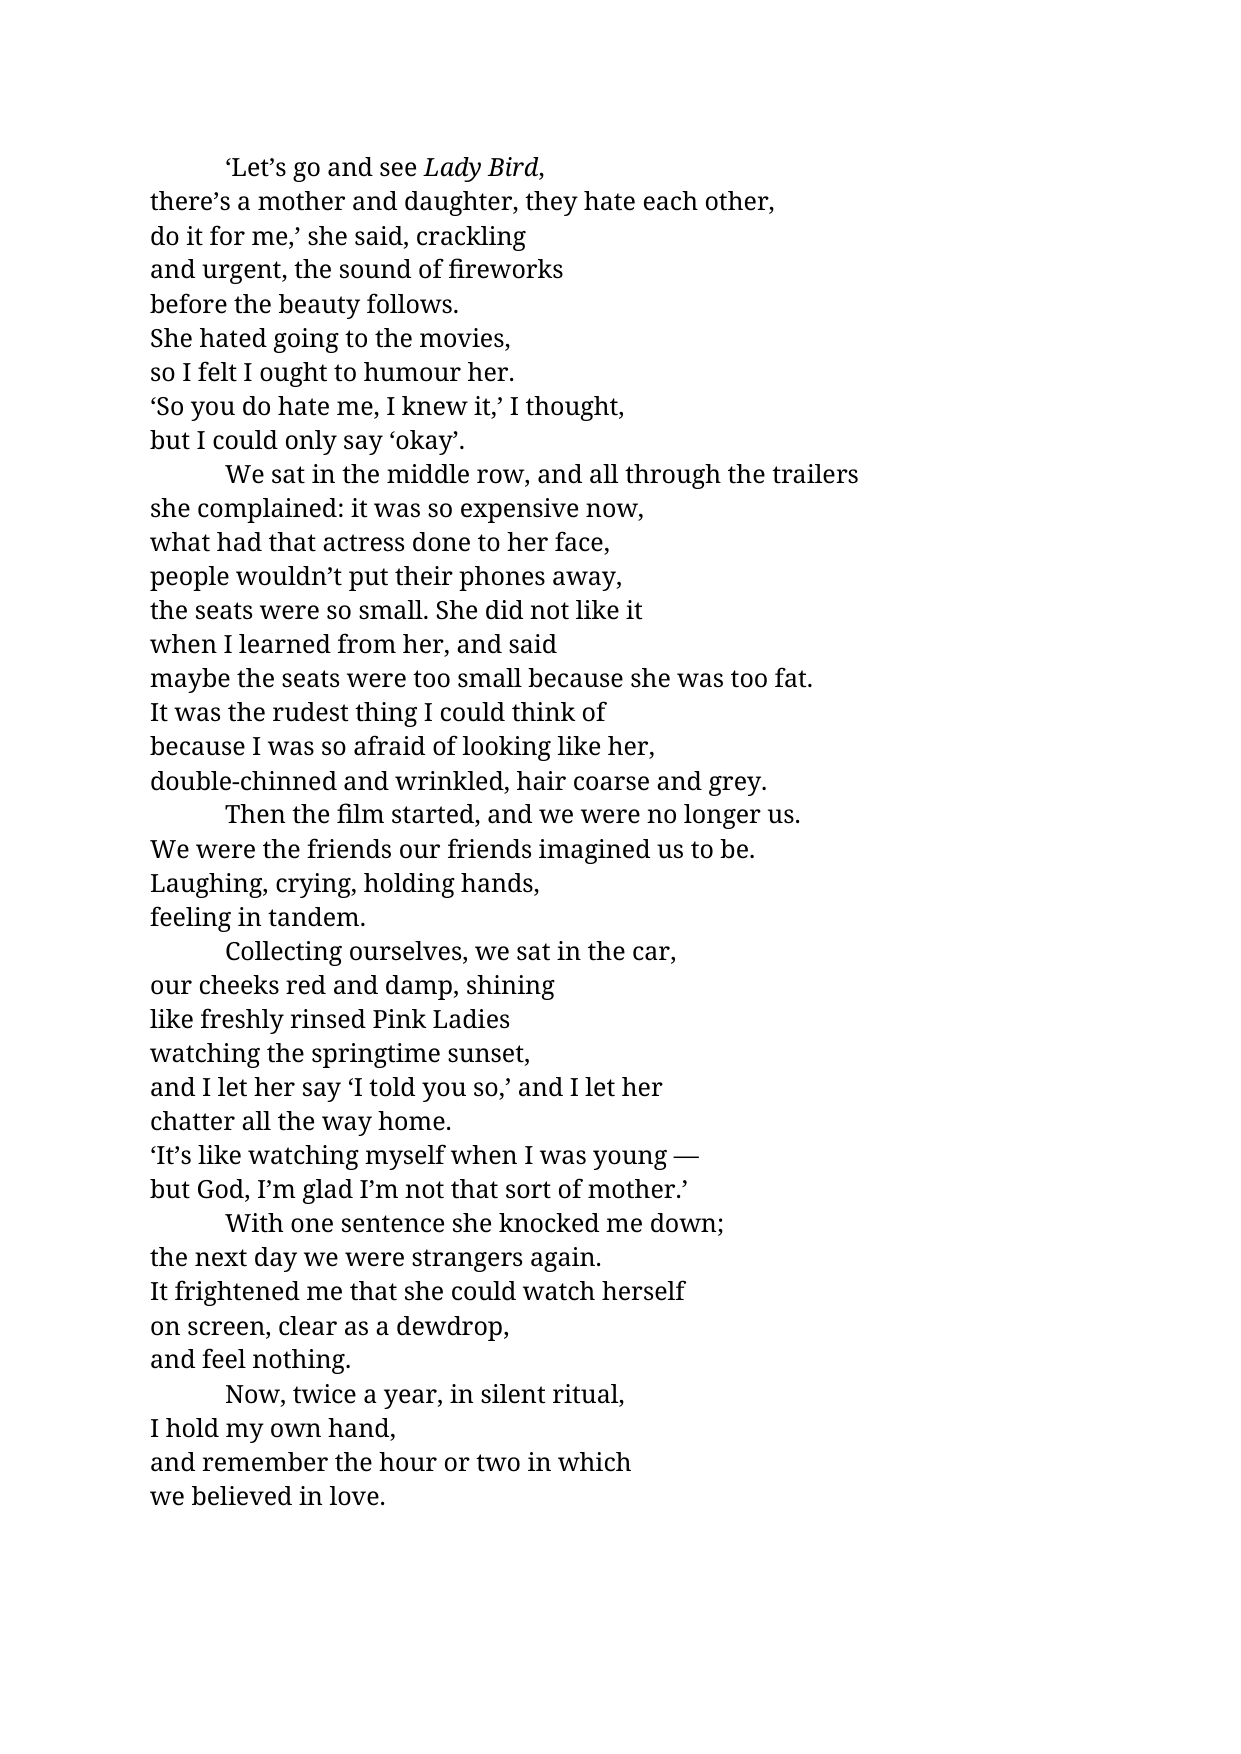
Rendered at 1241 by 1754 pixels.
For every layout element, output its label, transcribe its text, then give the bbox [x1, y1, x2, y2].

text ‘So you do hate me, I knew it,’ I thought, [150, 388, 1090, 422]
text watching the springtime sunset, [150, 1036, 1090, 1070]
text the next day we were strangers again. [150, 1240, 1090, 1274]
text Laughing, crying, holding hands, [150, 865, 1090, 899]
text Now, twice a year, in silent ritual, [150, 1376, 1090, 1410]
text chatter all the way home. [150, 1104, 1090, 1138]
text our cheeks red and damp, shining [150, 967, 1090, 1002]
text but God, I’m glad I’m not that sort of mother.’ [150, 1172, 1090, 1206]
text I hold my own hand, [150, 1410, 1090, 1444]
text and urgent, the sound of fireworks [150, 252, 1090, 286]
text We were the friends our friends imagined us to be. [150, 831, 1090, 865]
text on screen, clear as a dewdrop, [150, 1308, 1090, 1342]
text when I learned from her, and said [150, 627, 1090, 661]
text With one sentence she knocked me down; [150, 1206, 1090, 1240]
text before the beauty follows. [150, 286, 1090, 320]
text Then the film started, and we were no longer us. [150, 797, 1090, 831]
text double-chinned and wrinkled, hair coarse and grey. [150, 763, 1090, 797]
text ‘It’s like watching myself when I was young — [150, 1138, 1090, 1172]
text we believed in love. [150, 1478, 1090, 1512]
text she complained: it was so expensive now, [150, 491, 1090, 525]
text people wouldn’t put their phones away, [150, 559, 1090, 593]
text She hated going to the movies, [150, 320, 1090, 354]
text there’s a mother and daughter, they hate each other, [150, 184, 1090, 218]
text and remember the hour or two in which [150, 1444, 1090, 1478]
text feeling in tandem. [150, 899, 1090, 933]
text It frightened me that she could watch herself [150, 1274, 1090, 1308]
text We sat in the middle row, and all through the trailers [150, 457, 1090, 491]
text what had that actress done to her face, [150, 525, 1090, 559]
text but I could only say ‘okay’. [150, 422, 1090, 457]
text like freshly rinsed Pink Ladies [150, 1002, 1090, 1036]
text so I felt I ought to humour her. [150, 354, 1090, 388]
text do it for me,’ she said, crackling [150, 218, 1090, 252]
text Collecting ourselves, we sat in the car, [150, 933, 1090, 967]
text because I was so afraid of looking like her, [150, 729, 1090, 763]
text maybe the seats were too small because she was too fat. [150, 661, 1090, 695]
text and I let her say ‘I told you so,’ and I let her [150, 1070, 1090, 1104]
text ‘Let’s go and see Lady Bird, [150, 150, 1090, 184]
text the seats were so small. She did not like it [150, 593, 1090, 627]
text and feel nothing. [150, 1342, 1090, 1376]
text It was the rudest thing I could think of [150, 695, 1090, 729]
